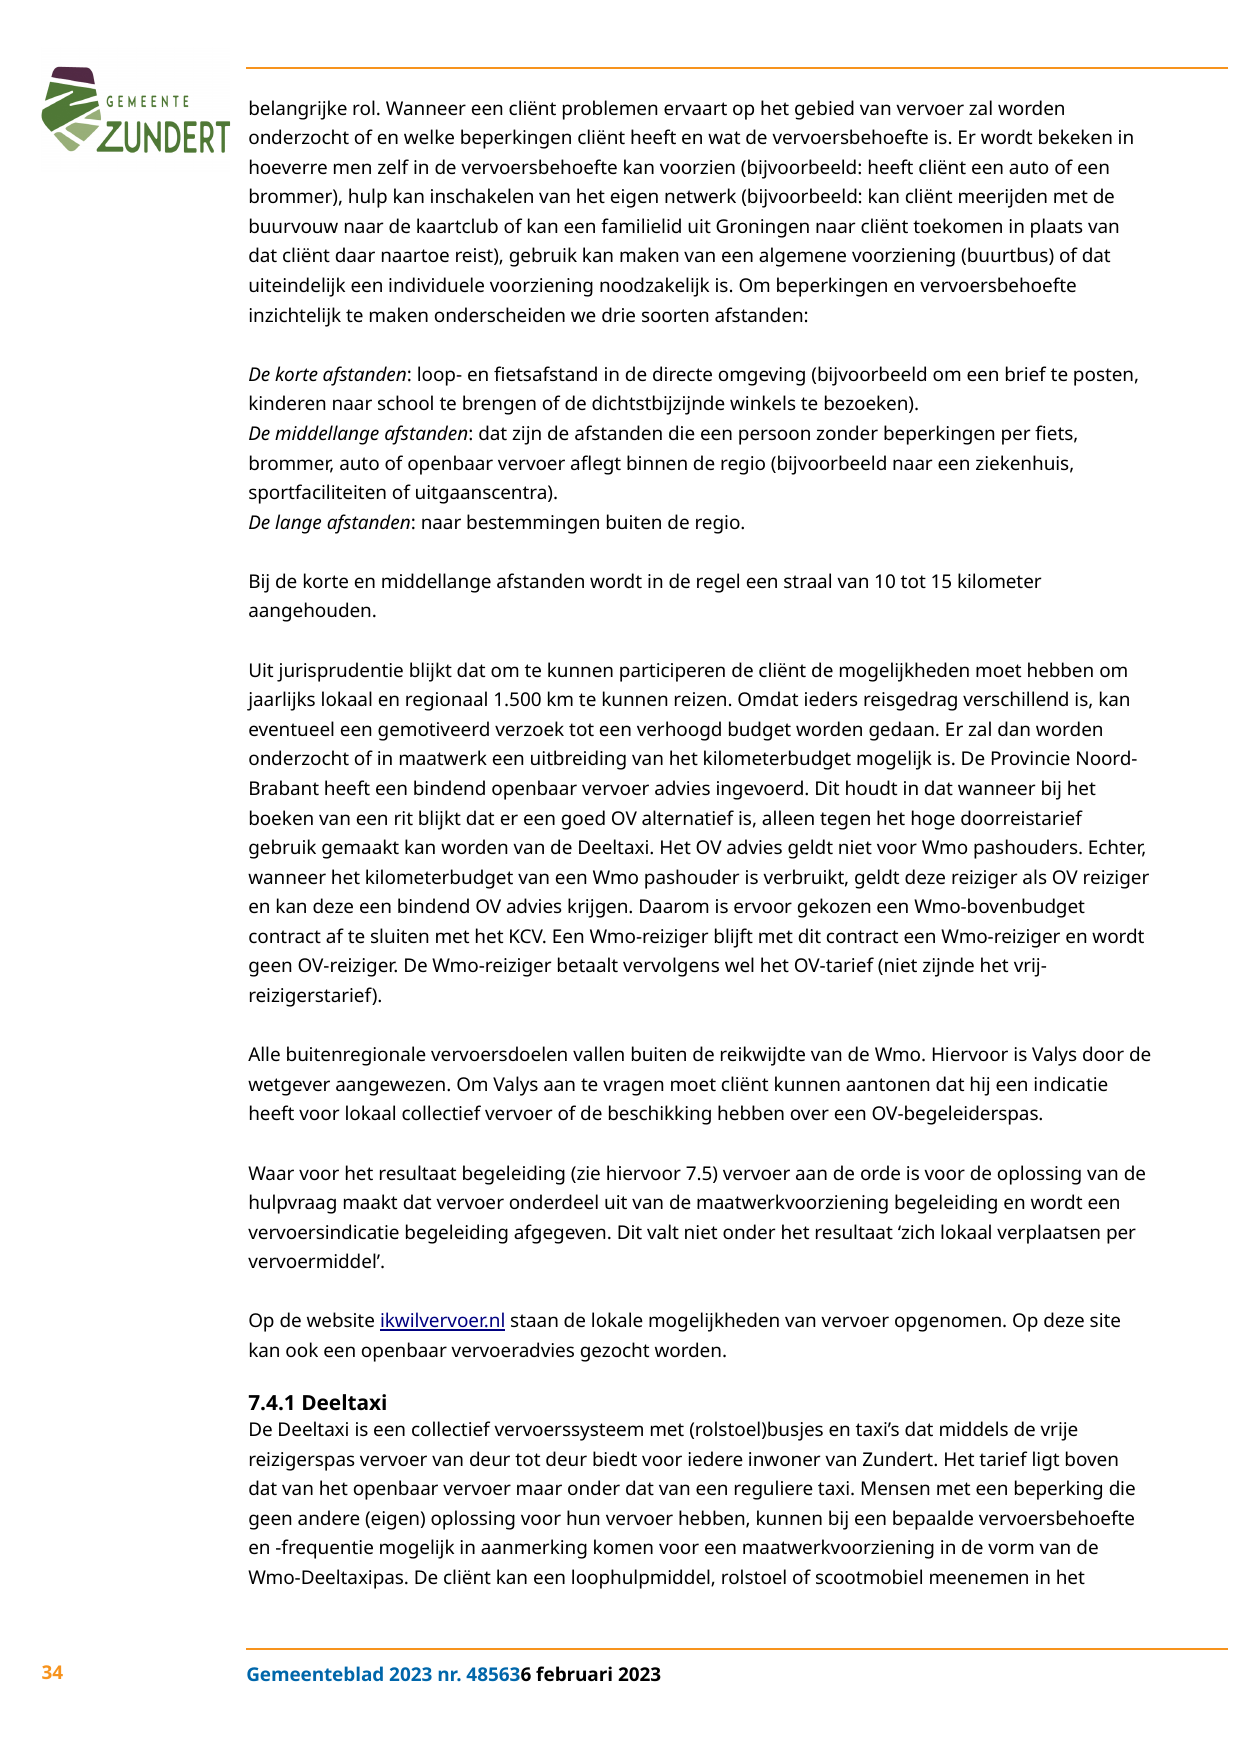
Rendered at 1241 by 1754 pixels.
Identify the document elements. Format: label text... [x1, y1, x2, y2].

text Waar voor het resultaat begeleiding (zie hiervoor 7.5) vervoer aan de orde is voor de oplossing van de hulpvraag maakt dat vervoer onderdeel uit van de maatwerkvoorziening begeleiding en wordt een vervoersindicatie begeleiding afgegeven. Dit valt niet onder het resultaat ‘zich lokaal verplaatsen per vervoermiddel’. [248, 1160, 1152, 1274]
text Alle buitenregionale vervoersdoelen vallen buiten de reikwijdte van de Wmo. Hiervoor is Valys door de wetgever aangewezen. Om Valys aan te vragen moet cliënt kunnen aantonen dat hij een indicatie heeft voor lokaal collectief vervoer of de beschikking hebben over een OV-begeleiderspas. [248, 1041, 1152, 1126]
text De middellange afstanden: dat zijn de afstanden die een persoon zonder beperkingen per fiets, brommer, auto of openbaar vervoer aflegt binnen de regio (bijvoorbeeld naar een ziekenhuis, sportfaciliteiten of uitgaanscentra). [248, 420, 1152, 505]
text Uit jurisprudentie blijkt dat om te kunnen participeren de cliënt de mogelijkheden moet hebben om jaarlijks lokaal en regionaal 1.500 km te kunnen reizen. Omdat ieders reisgedrag verschillend is, kan eventueel een gemotiveerd verzoek tot een verhoogd budget worden gedaan. Er zal dan worden onderzocht of in maatwerk een uitbreiding van het kilometerbudget mogelijk is. De Provincie Noord-Brabant heeft een bindend openbaar vervoer advies ingevoerd. Dit houdt in dat wanneer bij het boeken van een rit blijkt dat er een goed OV alternatief is, alleen tegen het hoge doorreistarief gebruik gemaakt kan worden van de Deeltaxi. Het OV advies geldt niet voor Wmo pashouders. Echter, wanneer het kilometerbudget van een Wmo pashouder is verbruikt, geldt deze reiziger als OV reiziger en kan deze een bindend OV advies krijgen. Daarom is ervoor gekozen een Wmo-bovenbudget contract af te sluiten met het KCV. Een Wmo-reiziger blijft met dit contract een Wmo-reiziger en wordt geen OV-reiziger. De Wmo-reiziger betaalt vervolgens wel het OV-tarief (niet zijnde het vrij-reizigerstarief). [248, 657, 1152, 1008]
text Bij de korte en middellange afstanden wordt in de regel een straal van 10 tot 15 kilometer aangehouden. [248, 568, 1152, 623]
picture [41, 47, 231, 172]
text belangrijke rol. Wanneer een cliënt problemen ervaart op het gebied van vervoer zal worden onderzocht of en welke beperkingen cliënt heeft en wat de vervoersbehoefte is. Er wordt bekeken in hoeverre men zelf in de vervoersbehoefte kan voorzien (bijvoorbeeld: heeft cliënt een auto of een brommer), hulp kan inschakelen van het eigen netwerk (bijvoorbeeld: kan cliënt meerijden met de buurvouw naar de kaartclub of kan een familielid uit Groningen naar cliënt toekomen in plaats van dat cliënt daar naartoe reist), gebruik kan maken van een algemene voorziening (buurtbus) of dat uiteindelijk een individuele voorziening noodzakelijk is. Om beperkingen en vervoersbehoefte inzichtelijk te maken onderscheiden we drie soorten afstanden: [248, 95, 1152, 328]
text Op de website ikwilvervoer.nl staan de lokale mogelijkheden van vervoer opgenomen. Op deze site kan ook een openbaar vervoeradvies gezocht worden. [248, 1308, 1152, 1363]
text 7.4.1 Deeltaxi [248, 1388, 1152, 1416]
text De korte afstanden: loop- en fietsafstand in de directe omgeving (bijvoorbeeld om een brief te posten, kinderen naar school te brengen of de dichtstbijzijnde winkels te bezoeken). [248, 361, 1152, 416]
text De lange afstanden: naar bestemmingen buiten de regio. [248, 509, 1152, 535]
text De Deeltaxi is een collectief vervoerssysteem met (rolstoel)busjes en taxi’s dat middels de vrije reizigerspas vervoer van deur tot deur biedt voor iedere inwoner van Zundert. Het tarief ligt boven dat van het openbaar vervoer maar onder dat van een reguliere taxi. Mensen met een beperking die geen andere (eigen) oplossing voor hun vervoer hebben, kunnen bij een bepaalde vervoersbehoefte en -frequentie mogelijk in aanmerking komen voor een maatwerkvoorziening in de vorm van de Wmo-Deeltaxipas. De cliënt kan een loophulpmiddel, rolstoel of scootmobiel meenemen in het [248, 1416, 1152, 1590]
